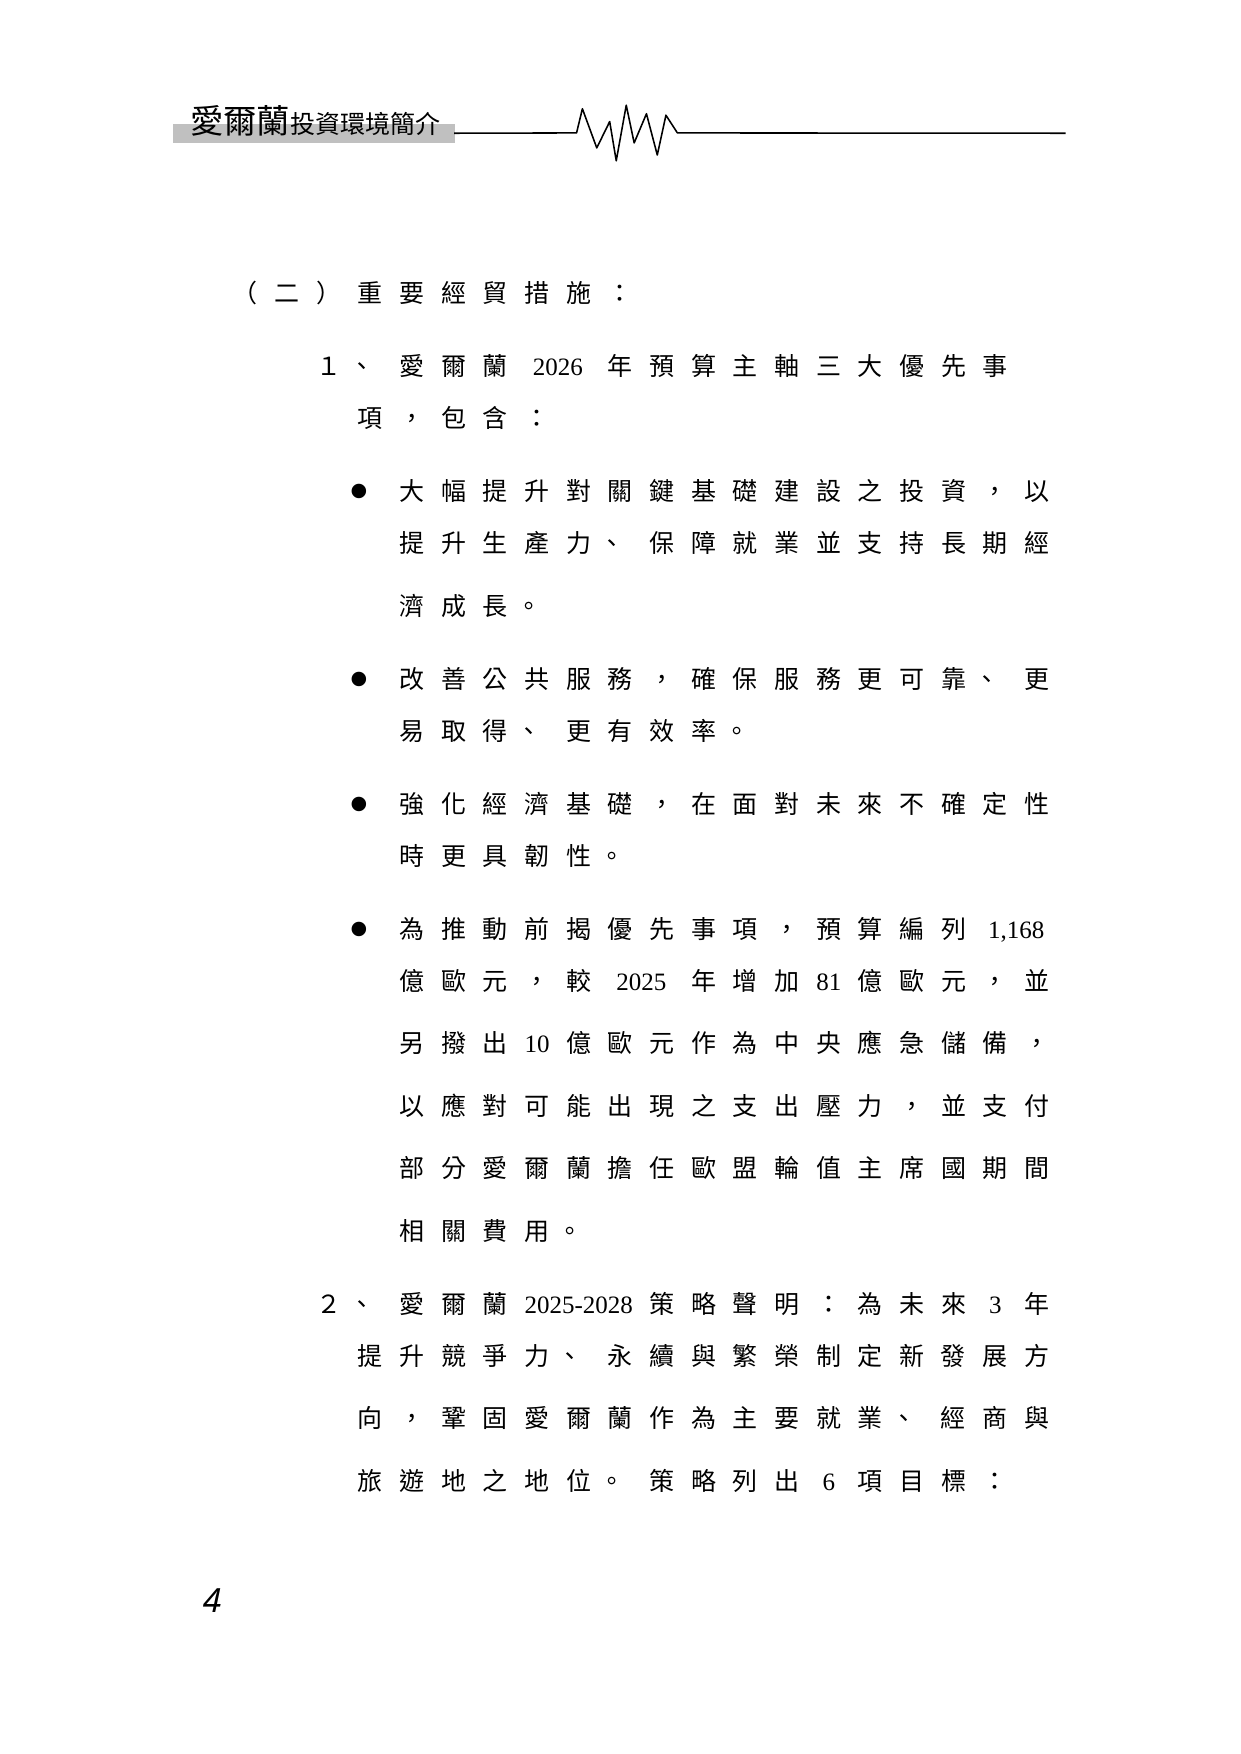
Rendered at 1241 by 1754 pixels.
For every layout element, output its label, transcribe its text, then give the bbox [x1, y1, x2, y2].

list 大幅提升對關鍵基礎建設之投資，以提升生產力、保障就業並支持長期經濟成長。 [330, 438, 1058, 625]
text ２、愛爾蘭2025-2028策略聲明：為未來3年提升競爭力、永續與繁榮制定新發展方向，鞏固愛爾蘭作為主要就業、經商與旅遊地之地位。策略列出6項目標： [281, 1250, 1058, 1500]
list 強化經濟基礎，在面對未來不確定性時更具韌性。 [330, 750, 1058, 875]
list 為推動前揭優先事項，預算編列1,168億歐元，較2025年增加81億歐元，並另撥出10億歐元作為中央應急儲備，以應對可能出現之支出壓力，並支付部分愛爾蘭擔任歐盟輪值主席國期間相關費用。 [330, 875, 1058, 1250]
text １、愛爾蘭2026年預算主軸三大優先事項，包含： [281, 313, 1058, 438]
list 改善公共服務，確保服務更可靠、更易取得、更有效率。 [330, 625, 1058, 750]
text （二）重要經貿措施： [207, 250, 1058, 313]
